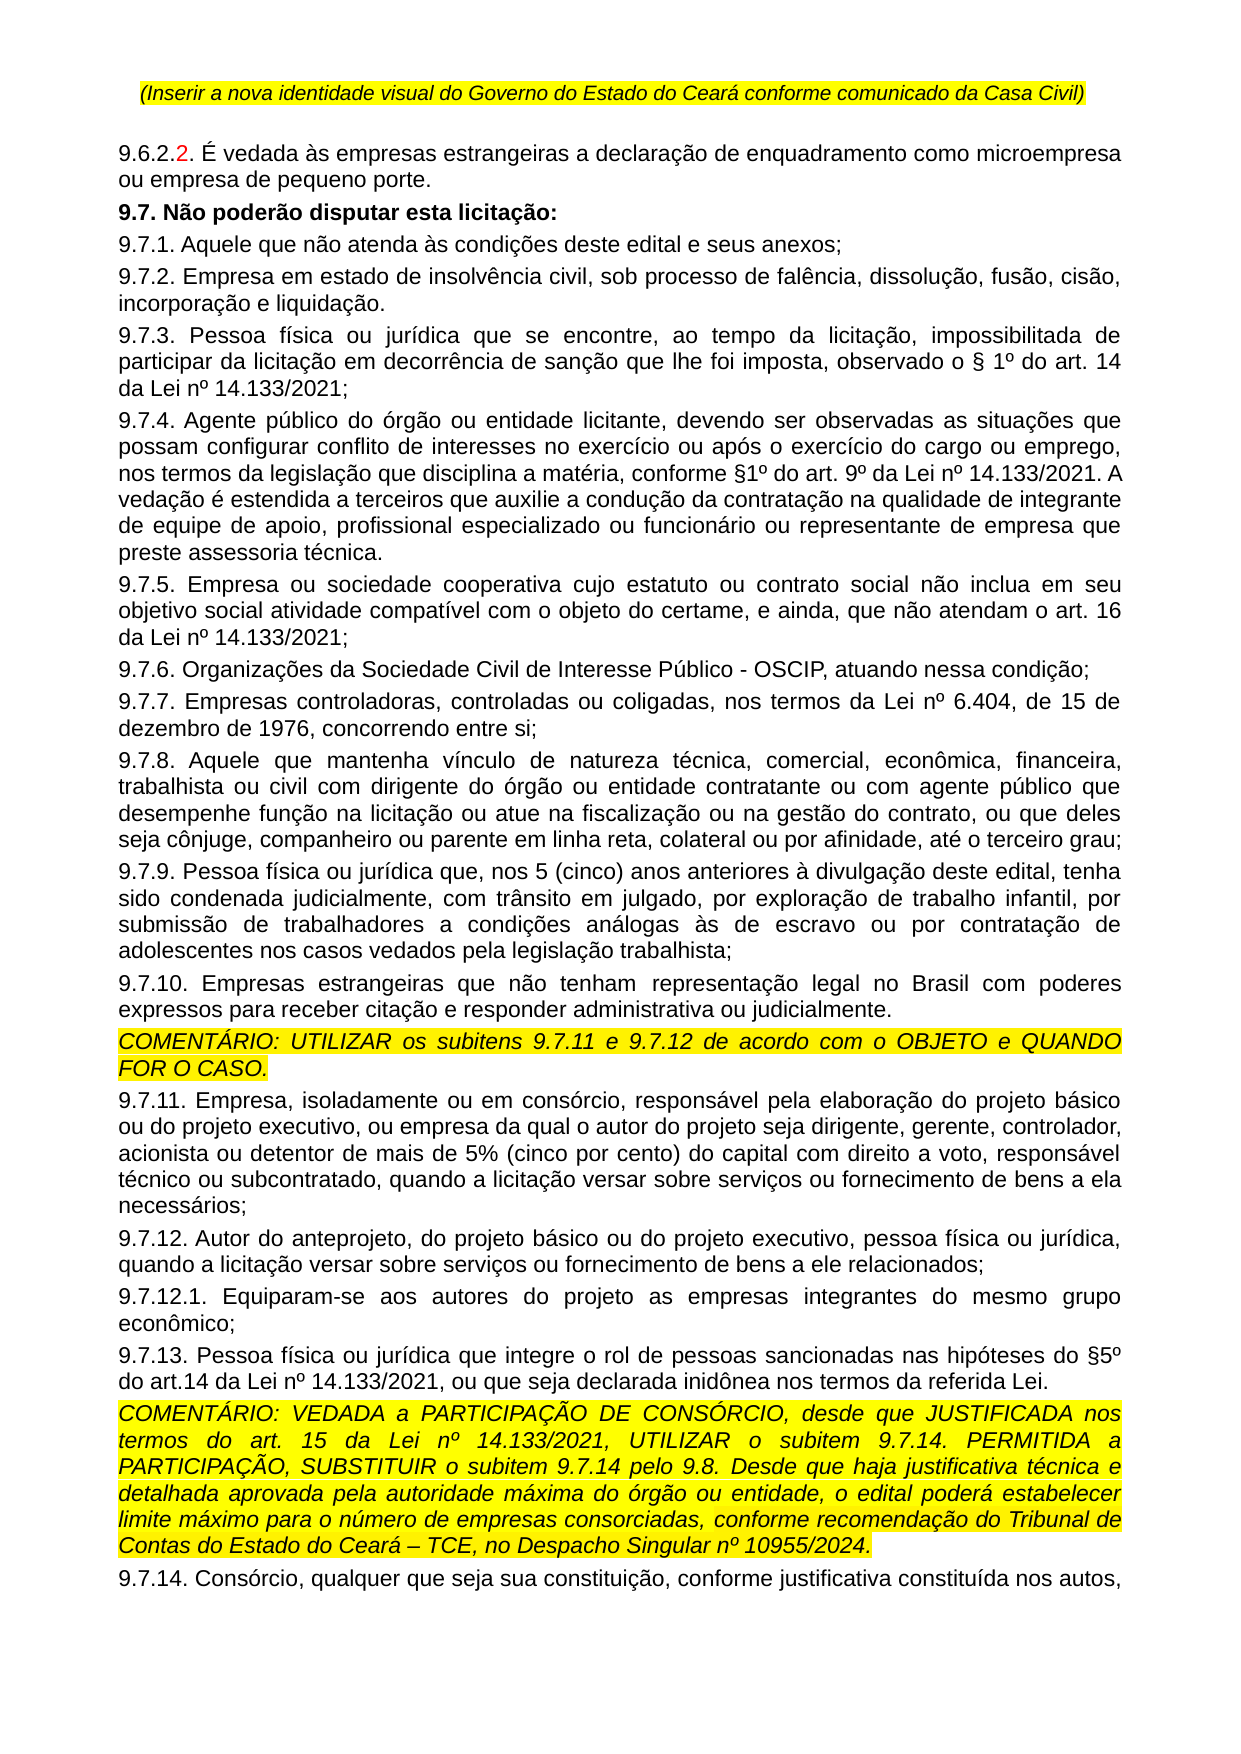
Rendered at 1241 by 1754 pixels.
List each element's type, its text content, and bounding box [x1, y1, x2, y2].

text 9.7.10. Empresas estrangeiras que não tenham representação legal no Brasil com poderes expressos para receber citação e responder administrativa ou judicialmente. [118, 969, 1122, 1022]
text 9.7.12.1. Equiparam-se aos autores do projeto as empresas integrantes do mesmo grupo econômico; [118, 1283, 1122, 1336]
text 9.6.2.2. É vedada às empresas estrangeiras a declaração de enquadramento como microempresa ou empresa de pequeno porte. [118, 140, 1122, 193]
text 9.7. Não poderão disputar esta licitação: [118, 198, 1122, 225]
text 9.7.14. Consórcio, qualquer que seja sua constituição, conforme justificativa constituída nos autos, [118, 1564, 1122, 1591]
text COMENTÁRIO: VEDADA a PARTICIPAÇÃO DE CONSÓRCIO, desde que JUSTIFICADA nos termos do art. 15 da Lei nº 14.133/2021, UTILIZAR o subitem 9.7.14. PERMITIDA a PARTICIPAÇÃO, SUBSTITUIR o subitem 9.7.14 pelo 9.8. Desde que haja justificativa técnica e detalhada aprovada pela autoridade máxima do órgão ou entidade, o edital poderá estabelecer limite máximo para o número de empresas consorciadas, conforme recomendação do Tribunal de Contas do Estado do Ceará – TCE, no Despacho Singular nº 10955/2024. [118, 1400, 1122, 1558]
text 9.7.13. Pessoa física ou jurídica que integre o rol de pessoas sancionadas nas hipóteses do §5º do art.14 da Lei nº 14.133/2021, ou que seja declarada inidônea nos termos da referida Lei. [118, 1342, 1122, 1394]
text 9.7.5. Empresa ou sociedade cooperativa cujo estatuto ou contrato social não inclua em seu objetivo social atividade compatível com o objeto do certame, e ainda, que não atendam o art. 16 da Lei nº 14.133/2021; [118, 571, 1122, 650]
text 9.7.7. Empresas controladoras, controladas ou coligadas, nos termos da Lei nº 6.404, de 15 de dezembro de 1976, concorrendo entre si; [118, 688, 1122, 741]
text 9.7.12. Autor do anteprojeto, do projeto básico ou do projeto executivo, pessoa física ou jurídica, quando a licitação versar sobre serviços ou fornecimento de bens a ele relacionados; [118, 1224, 1122, 1277]
text 9.7.8. Aquele que mantenha vínculo de natureza técnica, comercial, econômica, financeira, trabalhista ou civil com dirigente do órgão ou entidade contratante ou com agente público que desempenhe função na licitação ou atue na fiscalização ou na gestão do contrato, ou que deles seja cônjuge, companheiro ou parente em linha reta, colateral ou por afinidade, até o terceiro grau; [118, 747, 1122, 852]
text 9.7.3. Pessoa física ou jurídica que se encontre, ao tempo da licitação, impossibilitada de participar da licitação em decorrência de sanção que lhe foi imposta, observado o § 1º do art. 14 da Lei nº 14.133/2021; [118, 322, 1122, 401]
text 9.7.2. Empresa em estado de insolvência civil, sob processo de falência, dissolução, fusão, cisão, incorporação e liquidação. [118, 263, 1122, 316]
text 9.7.4. Agente público do órgão ou entidade licitante, devendo ser observadas as situações que possam configurar conflito de interesses no exercício ou após o exercício do cargo ou emprego, nos termos da legislação que disciplina a matéria, conforme §1º do art. 9º da Lei nº 14.133/2021. A vedação é estendida a terceiros que auxilie a condução da contratação na qualidade de integrante de equipe de apoio, profissional especializado ou funcionário ou representante de empresa que preste assessoria técnica. [118, 407, 1122, 565]
text COMENTÁRIO: UTILIZAR os subitens 9.7.11 e 9.7.12 de acordo com o OBJETO e QUANDO FOR O CASO. [118, 1028, 1122, 1081]
text 9.7.1. Aquele que não atenda às condições deste edital e seus anexos; [118, 231, 1122, 257]
text 9.7.6. Organizações da Sociedade Civil de Interesse Público - OSCIP, atuando nessa condição; [118, 656, 1122, 682]
text 9.7.11. Empresa, isoladamente ou em consórcio, responsável pela elaboração do projeto básico ou do projeto executivo, ou empresa da qual o autor do projeto seja dirigente, gerente, controlador, acionista ou detentor de mais de 5% (cinco por cento) do capital com direito a voto, responsável técnico ou subcontratado, quando a licitação versar sobre serviços ou fornecimento de bens a ela necessários; [118, 1087, 1122, 1218]
text 9.7.9. Pessoa física ou jurídica que, nos 5 (cinco) anos anteriores à divulgação deste edital, tenha sido condenada judicialmente, com trânsito em julgado, por exploração de trabalho infantil, por submissão de trabalhadores a condições análogas às de escravo ou por contratação de adolescentes nos casos vedados pela legislação trabalhista; [118, 858, 1122, 963]
